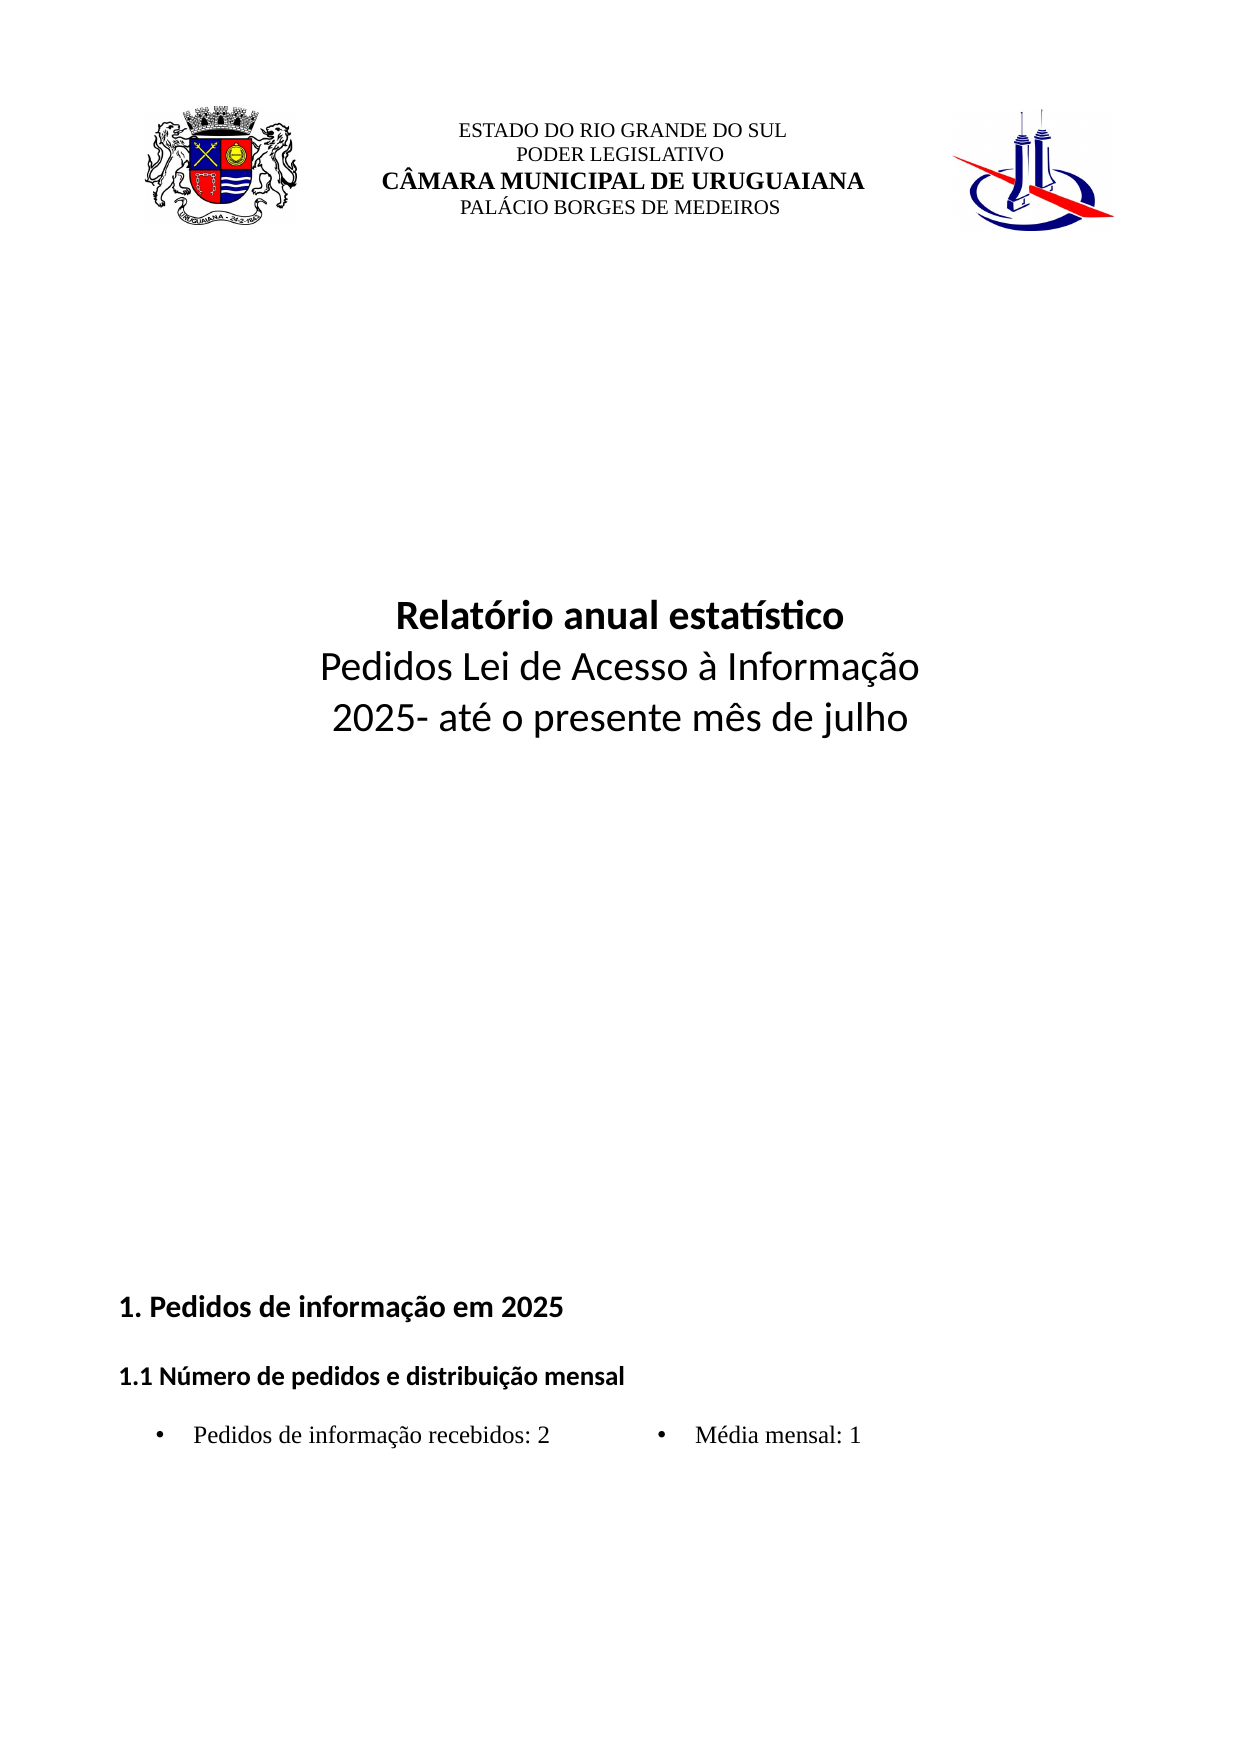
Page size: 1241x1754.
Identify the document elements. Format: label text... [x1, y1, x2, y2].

picture [144, 106, 297, 225]
text 1. Pedidos de informação em 2025 [118, 1288, 1122, 1326]
text 1.1 Número de pedidos e distribuição mensal [118, 1359, 1122, 1392]
text 2025- até o presente mês de julho [118, 691, 1122, 741]
picture [952, 109, 1114, 231]
text Relatório anual estatístico Pedidos Lei de Acesso à Informação [118, 589, 1122, 691]
table_header Pedidos de informação recebidos: 2 [118, 1421, 620, 1449]
table_header Média mensal: 1 [620, 1421, 1122, 1449]
